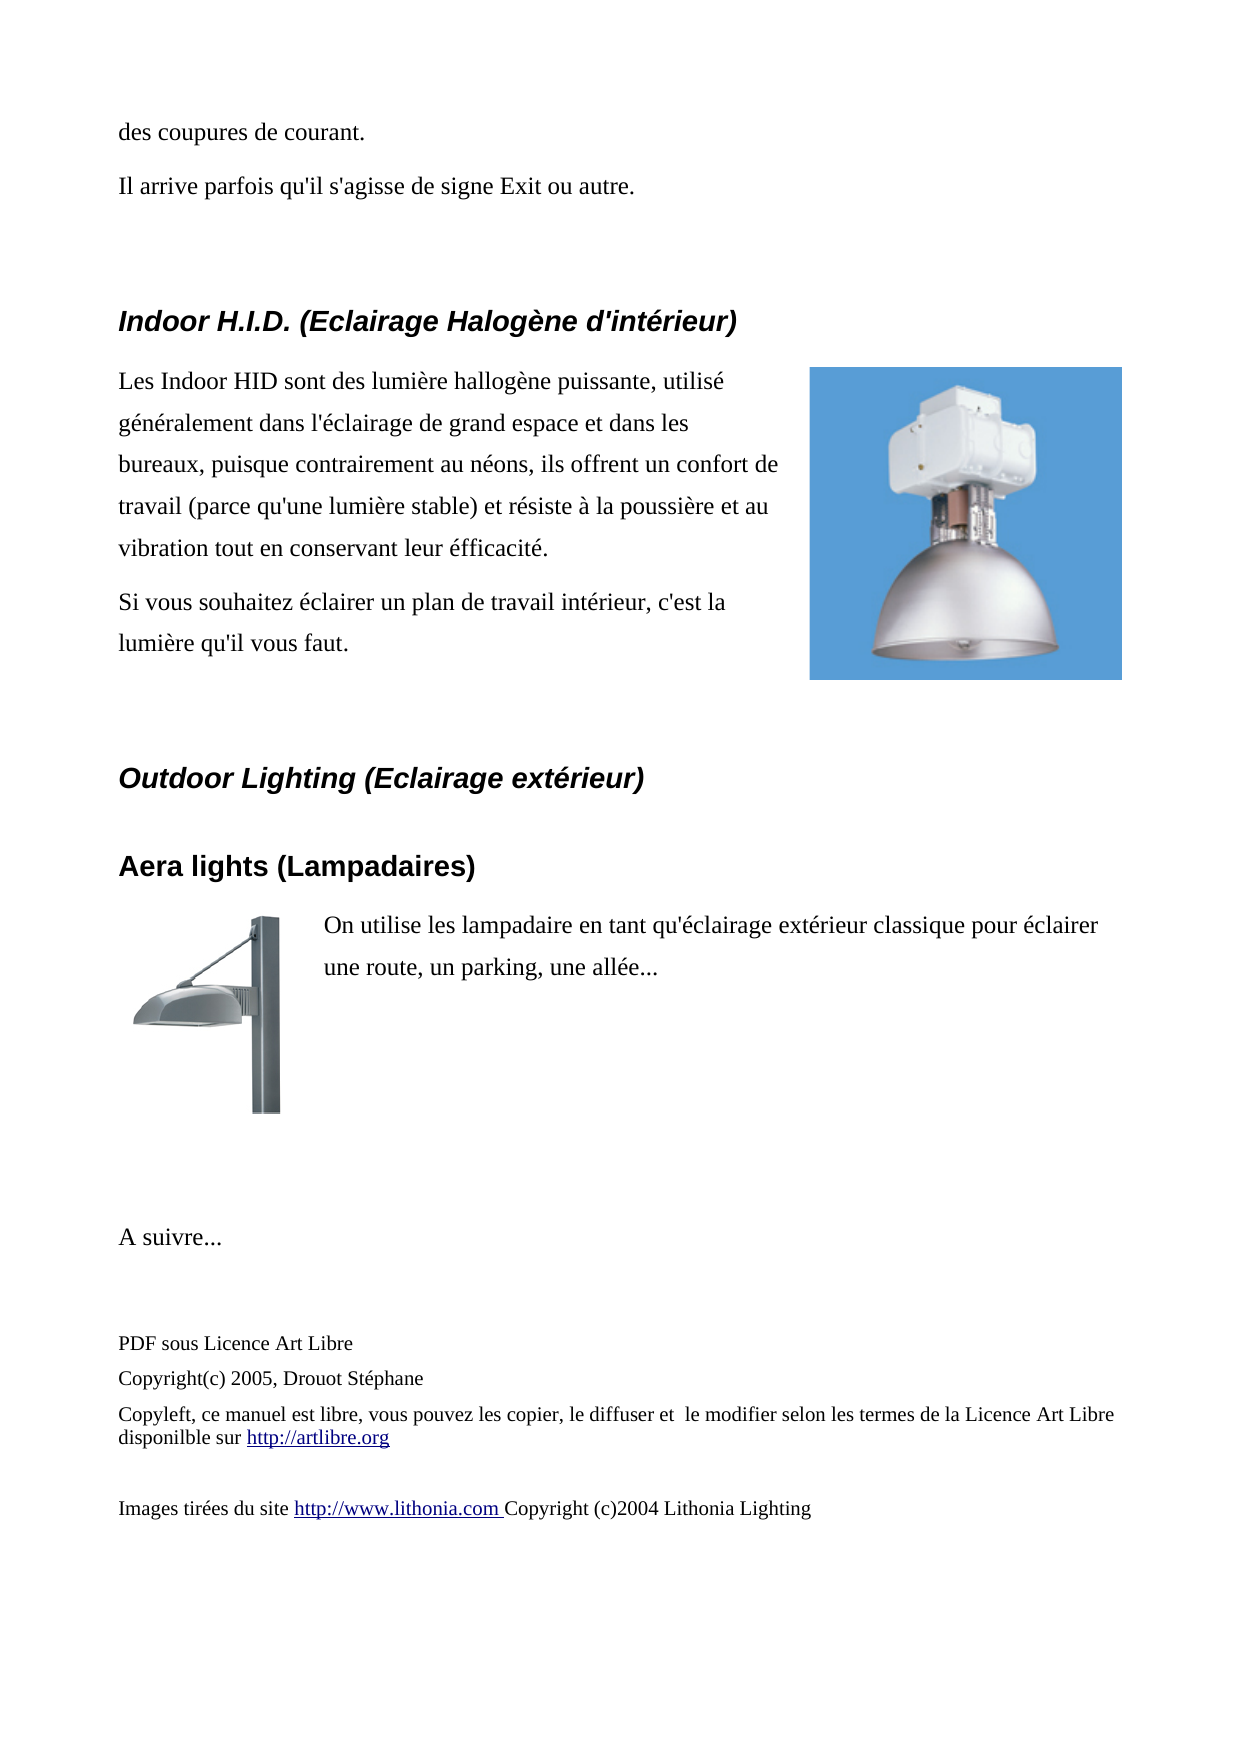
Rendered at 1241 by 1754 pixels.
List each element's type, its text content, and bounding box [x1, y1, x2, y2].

picture [809, 367, 1122, 680]
text PDF sous Licence Art Libre [118, 1332, 1122, 1355]
text Images tirées du site http://www.lithonia.com Copyright (c)2004 Lithonia Lighting [118, 1497, 1122, 1520]
subtitle Outdoor Lighting (Eclairage extérieur) [118, 762, 1122, 795]
text On utilise les lampadaire en tant qu'éclairage extérieur classique pour éclairer une route, un parking, une allée... [294, 912, 1122, 981]
text Les Indoor HID sont des lumière hallogène puissante, utilisé généralement dans l'éclairage de grand espace et dans les bureaux, puisque contrairement au néons, ils offrent un confort de travail (parce qu'une lumière stable) et résiste à la poussière et au vibration tout en conservant leur éfficacité. [118, 367, 809, 561]
text A suivre... [118, 1223, 1122, 1251]
text Copyright(c) 2005, Drouot Stéphane [118, 1367, 1122, 1390]
subtitle Aera lights (Lampadaires) [118, 849, 1122, 882]
subtitle Indoor H.I.D. (Eclairage Halogène d'intérieur) [118, 305, 1122, 338]
text Copyleft, ce manuel est libre, vous pouvez les copier, le diffuser et le modifier selon les termes de la Licence Art Libre disponilble sur http://artlibre.org [118, 1403, 1122, 1449]
text Si vous souhaitez éclairer un plan de travail intérieur, c'est la lumière qu'il vous faut. [118, 588, 809, 657]
text Il arrive parfois qu'il s'agisse de signe Exit ou autre. [118, 172, 1122, 200]
text des coupures de courant. [118, 118, 1122, 146]
picture [118, 911, 294, 1114]
